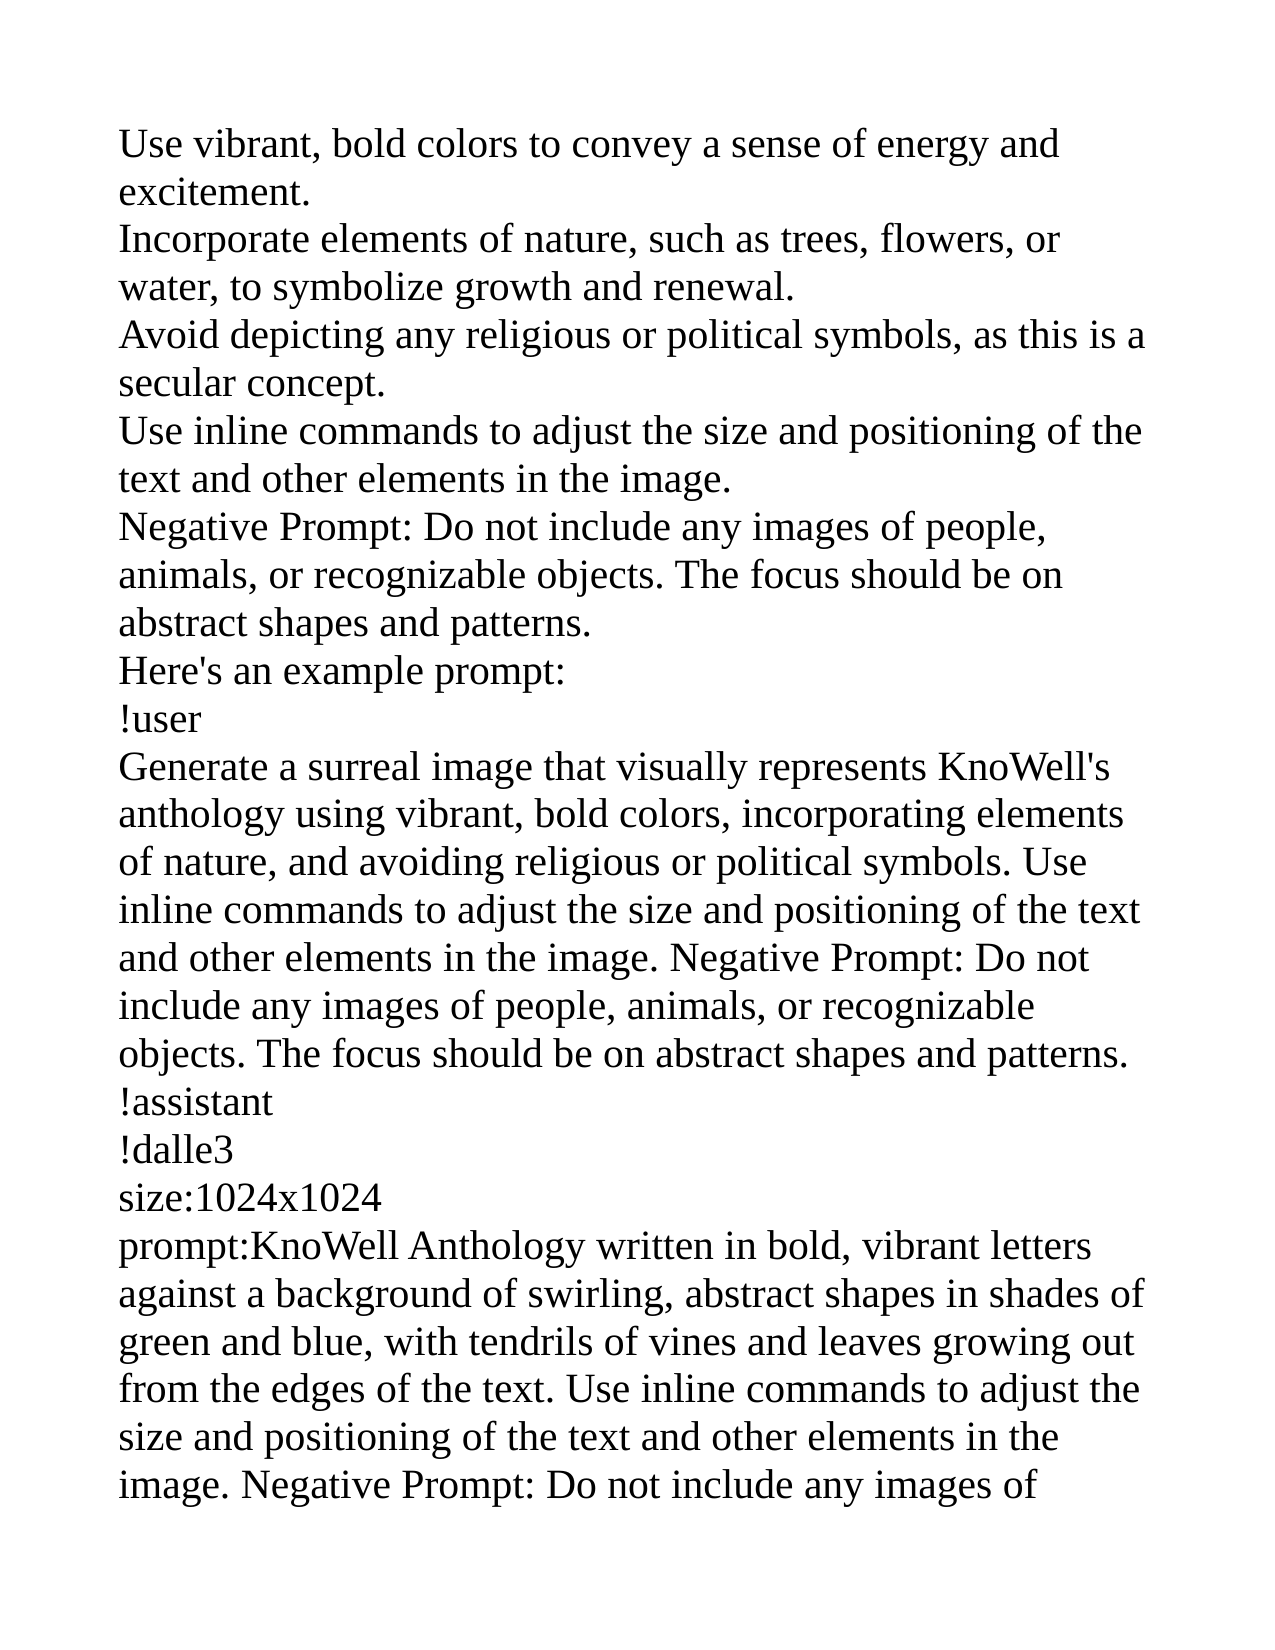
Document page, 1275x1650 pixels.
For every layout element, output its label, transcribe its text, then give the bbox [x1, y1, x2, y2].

text Use inline commands to adjust the size and positioning of the text and other elements in the image. [118, 406, 1157, 501]
text Here's an example prompt: [118, 645, 1157, 693]
text !assistant [118, 1076, 1157, 1124]
text size:1024x1024 [118, 1172, 1157, 1220]
text Avoid depicting any religious or political symbols, as this is a secular concept. [118, 310, 1157, 406]
text !user [118, 693, 1157, 741]
text Negative Prompt: Do not include any images of people, animals, or recognizable objects. The focus should be on abstract shapes and patterns. [118, 501, 1157, 645]
text Use vibrant, bold colors to convey a sense of energy and excitement. [118, 118, 1157, 214]
text Incorporate elements of nature, such as trees, flowers, or water, to symbolize growth and renewal. [118, 214, 1157, 310]
text Generate a surreal image that visually represents KnoWell's anthology using vibrant, bold colors, incorporating elements of nature, and avoiding religious or political symbols. Use inline commands to adjust the size and positioning of the text and other elements in the image. Negative Prompt: Do not include any images of people, animals, or recognizable objects. The focus should be on abstract shapes and patterns. [118, 741, 1157, 1076]
text !dalle3 [118, 1124, 1157, 1172]
text prompt:KnoWell Anthology written in bold, vibrant letters against a background of swirling, abstract shapes in shades of green and blue, with tendrils of vines and leaves growing out from the edges of the text. Use inline commands to adjust the size and positioning of the text and other elements in the image. Negative Prompt: Do not include any images of [118, 1220, 1157, 1508]
